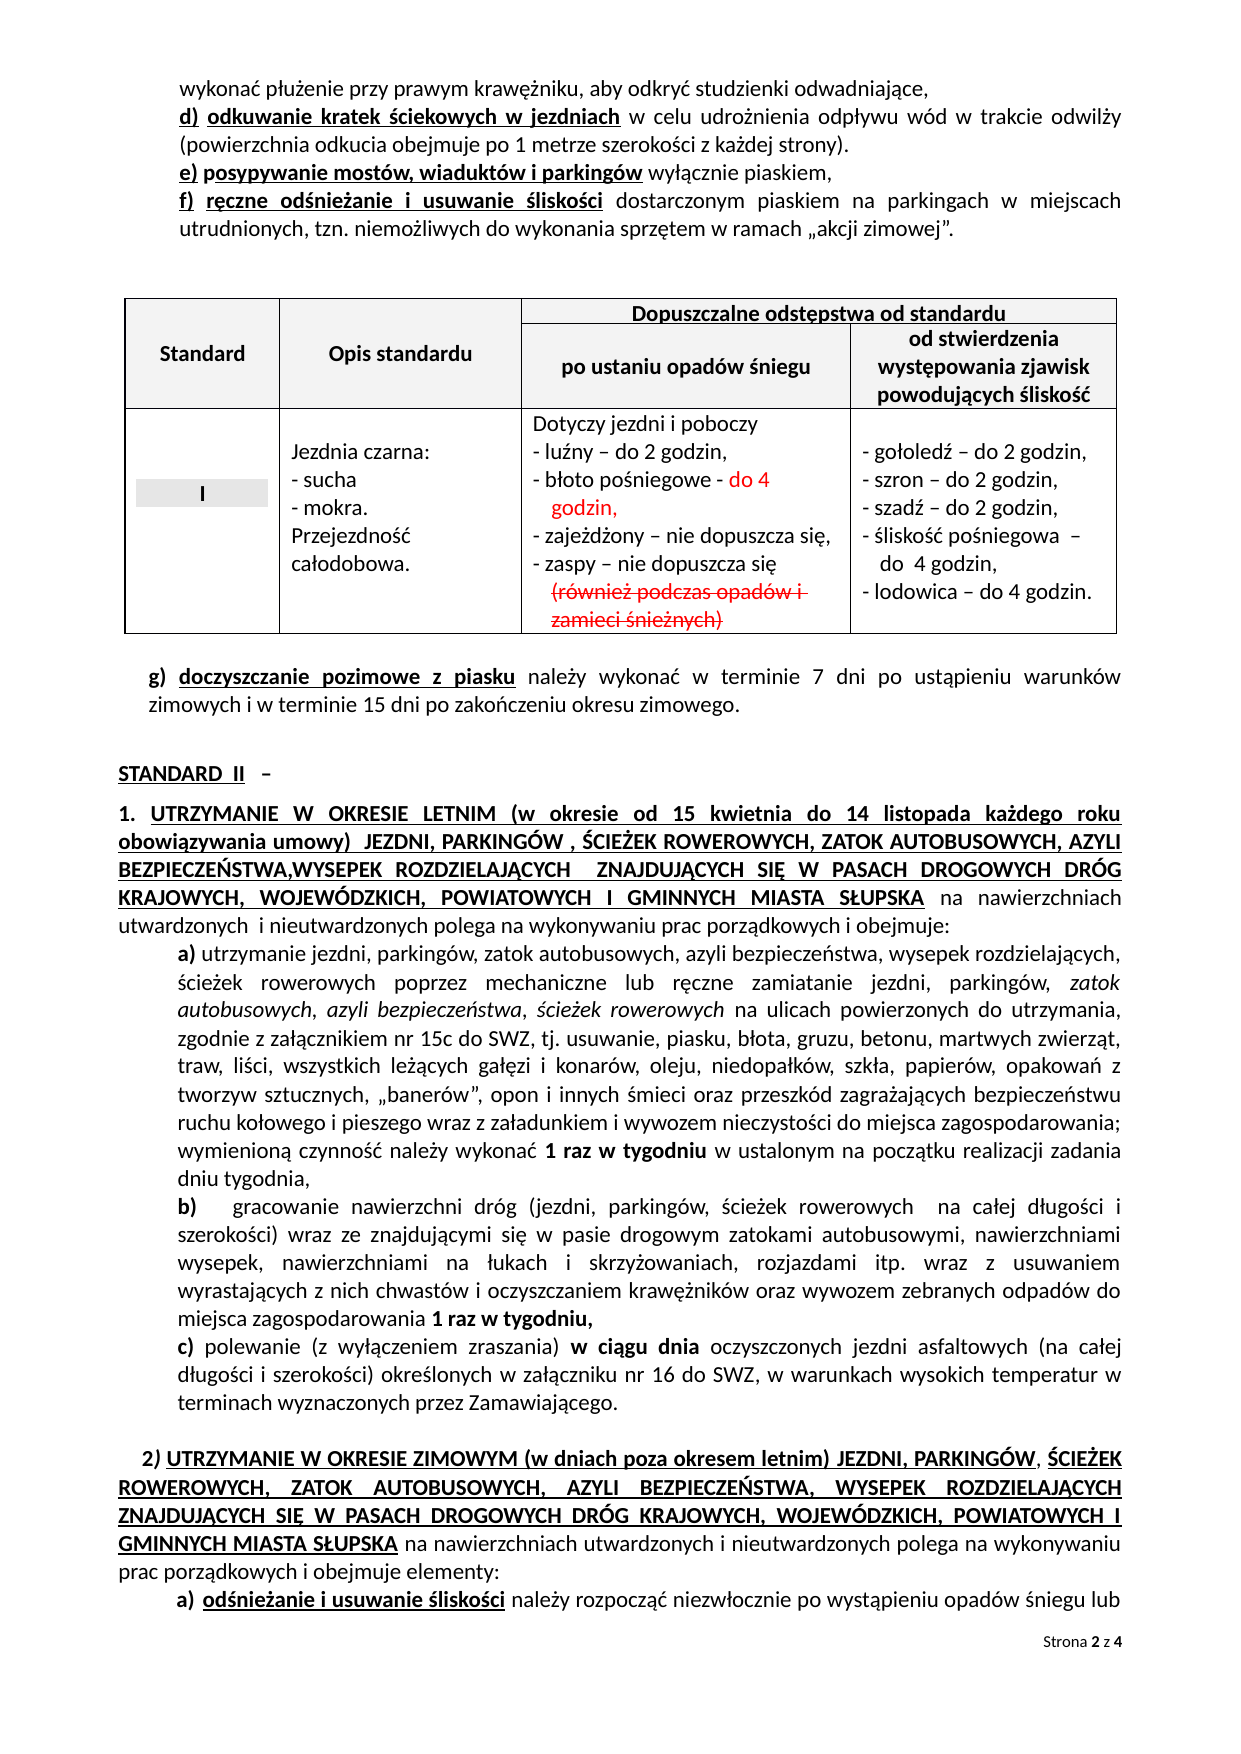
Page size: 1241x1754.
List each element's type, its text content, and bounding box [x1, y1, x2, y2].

text ZNAJDUJĄCYCH SIĘ W PASACH DROGOWYCH DRÓG KRAJOWYCH, WOJEWÓDZKICH, POWIATOWYCH I [118, 1499, 1122, 1525]
text KRAJOWYCH, WOJEWÓDZKICH, POWIATOWYCH I GMINNYCH MIASTA SŁUPSKA na nawierzchniach utwardzonych i nieutwardzonych polega na wykonywaniu prac porządkowych i obejmuje: [118, 881, 1122, 939]
table_cell I [126, 409, 279, 633]
text STANDARD II – [118, 759, 1122, 787]
table_cell - gołoledź – do 2 godzin, - szron – do 2 godzin, - szadź – do 2 godzin, - śliskość pośniegowa – do 4 godzin, - lodowica – do 4 godzin. [851, 409, 1116, 633]
table_cell Jezdnia czarna: - sucha - mokra. Przejezdność całodobowa. [280, 409, 521, 633]
table_cell od stwierdzenia występowania zjawisk powodujących śliskość [851, 324, 1116, 408]
text GMINNYCH MIASTA SŁUPSKA na nawierzchniach utwardzonych i nieutwardzonych polega na wykonywaniu prac porządkowych i obejmuje elementy: [118, 1527, 1122, 1585]
list odśnieżanie i usuwanie śliskości należy rozpocząć niezwłocznie po wystąpieniu opadów śniegu lub [176, 1585, 1122, 1613]
table_header Dopuszczalne odstępstwa od standardu [522, 299, 1116, 323]
text wykonać płużenie przy prawym krawężniku, aby odkryć studzienki odwadniające, [179, 74, 1122, 102]
list c) polewanie (z wyłączeniem zraszania) w ciągu dnia oczyszczonych jezdni asfaltowych (na całej długości i szerokości) określonych w załączniku nr 16 do SWZ, w warunkach wysokich temperatur w terminach wyznaczonych przez Zamawiającego. [177, 1332, 1122, 1416]
table_cell po ustaniu opadów śniegu [522, 324, 850, 408]
text 2) UTRZYMANIE W OKRESIE ZIMOWYM (w dniach poza okresem letnim) jezdni, parkingów, ŚCIEŻEK ROWEROWYCH, ZATOK AUTOBUSOWYCH, AZYLI BEZPIECZEŃSTWA, WYSEPEK ROZDZIELAJĄCYCH [118, 1444, 1122, 1497]
text BEZPIECZEŃSTWA,WYSEPEK ROZDZIELAJĄCYCH ZNAJDUJĄCYCH SIĘ W PASACH DROGOWYCH DRÓG [118, 853, 1122, 880]
text e) posypywanie mostów, wiaduktów i parkingów wyłącznie piaskiem, [179, 158, 1122, 186]
table_cell Dotyczy jezdni i poboczy - luźny – do 2 godzin, - błoto pośniegowe - do 4 godzin, - zajeżdżony – nie dopuszcza się, - zaspy – nie dopuszcza się (również podczas opadów i zamieci śnieżnych) [522, 409, 850, 633]
text d) odkuwanie kratek ściekowych w jezdniach w celu udrożnienia odpływu wód w trakcie odwilży (powierzchnia odkucia obejmuje po 1 metrze szerokości z każdej strony). [179, 102, 1122, 158]
text f) ręczne odśnieżanie i usuwanie śliskości dostarczonym piaskiem na parkingach w miejscach utrudnionych, tzn. niemożliwych do wykonania sprzętem w ramach „akcji zimowej”. [179, 186, 1122, 242]
text g) doczyszczanie pozimowe z piasku należy wykonać w terminie 7 dni po ustąpieniu warunków zimowych i w terminie 15 dni po zakończeniu okresu zimowego. [148, 662, 1122, 718]
list b) gracowanie nawierzchni dróg (jezdni, parkingów, ścieżek rowerowych na całej długości i szerokości) wraz ze znajdującymi się w pasie drogowym zatokami autobusowymi, nawierzchniami wysepek, nawierzchniami na łukach i skrzyżowaniach, rozjazdami itp. wraz z usuwaniem wyrastających z nich chwastów i oczyszczaniem krawężników oraz wywozem zebranych odpadów do miejsca zagospodarowania 1 raz w tygodniu, [177, 1192, 1122, 1332]
text 1. UTRZYMANIE W OKRESIE LETNIM (w okresie od 15 kwietnia do 14 listopada każdego roku obowiązywania umowy) JEZDNI, PARKINGÓW , ŚCIEŻEK ROWEROWYCH, ZATOK AUTOBUSOWYCH, AZYLI [118, 799, 1122, 852]
list a) utrzymanie jezdni, parkingów, zatok autobusowych, azyli bezpieczeństwa, wysepek rozdzielających, ścieżek rowerowych poprzez mechaniczne lub ręczne zamiatanie jezdni, parkingów, zatok autobusowych, azyli bezpieczeństwa, ścieżek rowerowych na ulicach powierzonych do utrzymania, zgodnie z załącznikiem nr 15c do SWZ, tj. usuwanie, piasku, błota, gruzu, betonu, martwych zwierząt, traw, liści, wszystkich leżących gałęzi i konarów, oleju, niedopałków, szkła, papierów, opakowań z tworzyw sztucznych, „banerów”, opon i innych śmieci oraz przeszkód zagrażających bezpieczeństwu ruchu kołowego i pieszego wraz z załadunkiem i wywozem nieczystości do miejsca zagospodarowania; wymienioną czynność należy wykonać 1 raz w tygodniu w ustalonym na początku realizacji zadania dniu tygodnia, [177, 939, 1122, 1192]
table_header Standard [126, 299, 279, 408]
table_header Opis standardu [280, 299, 521, 408]
